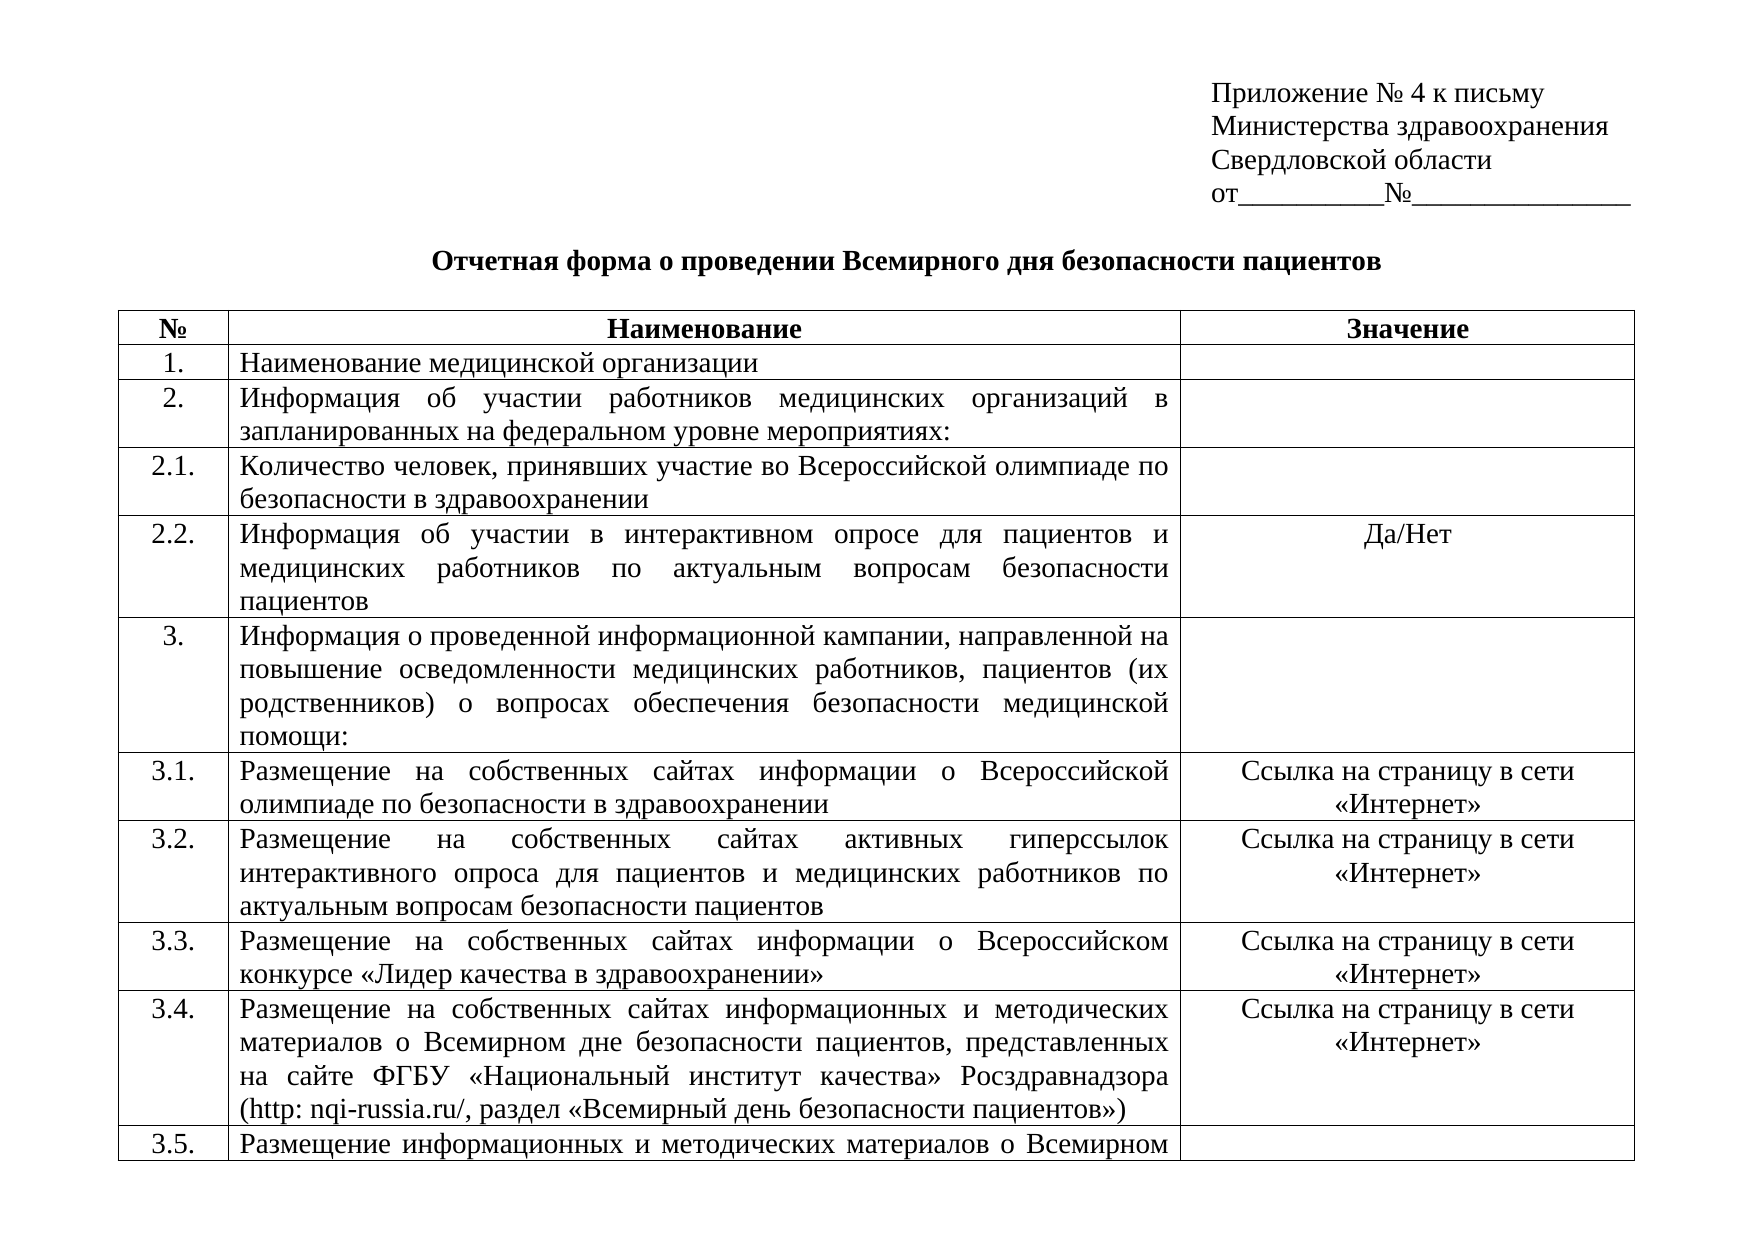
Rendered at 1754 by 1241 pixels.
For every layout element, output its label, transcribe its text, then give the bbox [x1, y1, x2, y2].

table_cell Размещение информационных и методических материалов о Всемирном [229, 1126, 1180, 1160]
table_cell Ссылка на страницу в сети «Интернет» [1181, 991, 1634, 1125]
table_cell Да/Нет [1181, 516, 1634, 617]
table_cell 3. [119, 618, 228, 752]
table_cell 1. [119, 345, 228, 379]
table_cell 3.4. [119, 991, 228, 1125]
table_cell [1181, 380, 1634, 447]
table_cell 2.1. [119, 448, 228, 515]
table_cell 3.3. [119, 923, 228, 990]
text Отчетная форма о проведении Всемирного дня безопасности пациентов [118, 243, 1695, 276]
table_cell Ссылка на страницу в сети «Интернет» [1181, 753, 1634, 820]
table_cell 2.2. [119, 516, 228, 617]
table_header Значение [1181, 311, 1634, 344]
table_cell Информация об участии в интерактивном опросе для пациентов и медицинских работников по актуальным вопросам безопасности пациентов [229, 516, 1180, 617]
text Свердловской области [1211, 142, 1695, 176]
table_cell Количество человек, принявших участие во Всероссийской олимпиаде по безопасности в здравоохранении [229, 448, 1180, 515]
table_cell 3.1. [119, 753, 228, 820]
table_header Наименование [229, 311, 1180, 344]
table_cell 3.5. [119, 1126, 228, 1160]
table_cell Размещение на собственных сайтах информации о Всероссийском конкурсе «Лидер качества в здравоохранении» [229, 923, 1180, 990]
table_cell 3.2. [119, 821, 228, 922]
text Приложение № 4 к письму Министерства здравоохранения [1211, 75, 1695, 142]
table_cell Информация об участии работников медицинских организаций в запланированных на федеральном уровне мероприятиях: [229, 380, 1180, 447]
table_cell Размещение на собственных сайтах активных гиперссылок интерактивного опроса для пациентов и медицинских работников по актуальным вопросам безопасности пациентов [229, 821, 1180, 922]
table_cell Ссылка на страницу в сети «Интернет» [1181, 923, 1634, 990]
table_cell Ссылка на страницу в сети «Интернет» [1181, 821, 1634, 922]
table_header № [119, 311, 228, 344]
table_cell [1181, 1126, 1634, 1160]
text от__________№_______________ [1211, 176, 1695, 209]
table_cell [1181, 448, 1634, 515]
table_cell 2. [119, 380, 228, 447]
table_cell [1181, 345, 1634, 379]
table_cell Размещение на собственных сайтах информационных и методических материалов о Всемирном дне безопасности пациентов, представленных на сайте ФГБУ «Национальный институт качества» Росздравнадзора (http: nqi-russia.ru/, раздел «Всемирный день безопасности пациентов») [229, 991, 1180, 1125]
table_cell Размещение на собственных сайтах информации о Всероссийской олимпиаде по безопасности в здравоохранении [229, 753, 1180, 820]
table_cell Информация о проведенной информационной кампании, направленной на повышение осведомленности медицинских работников, пациентов (их родственников) о вопросах обеспечения безопасности медицинской помощи: [229, 618, 1180, 752]
table_cell Наименование медицинской организации [229, 345, 1180, 379]
table_cell [1181, 618, 1634, 752]
